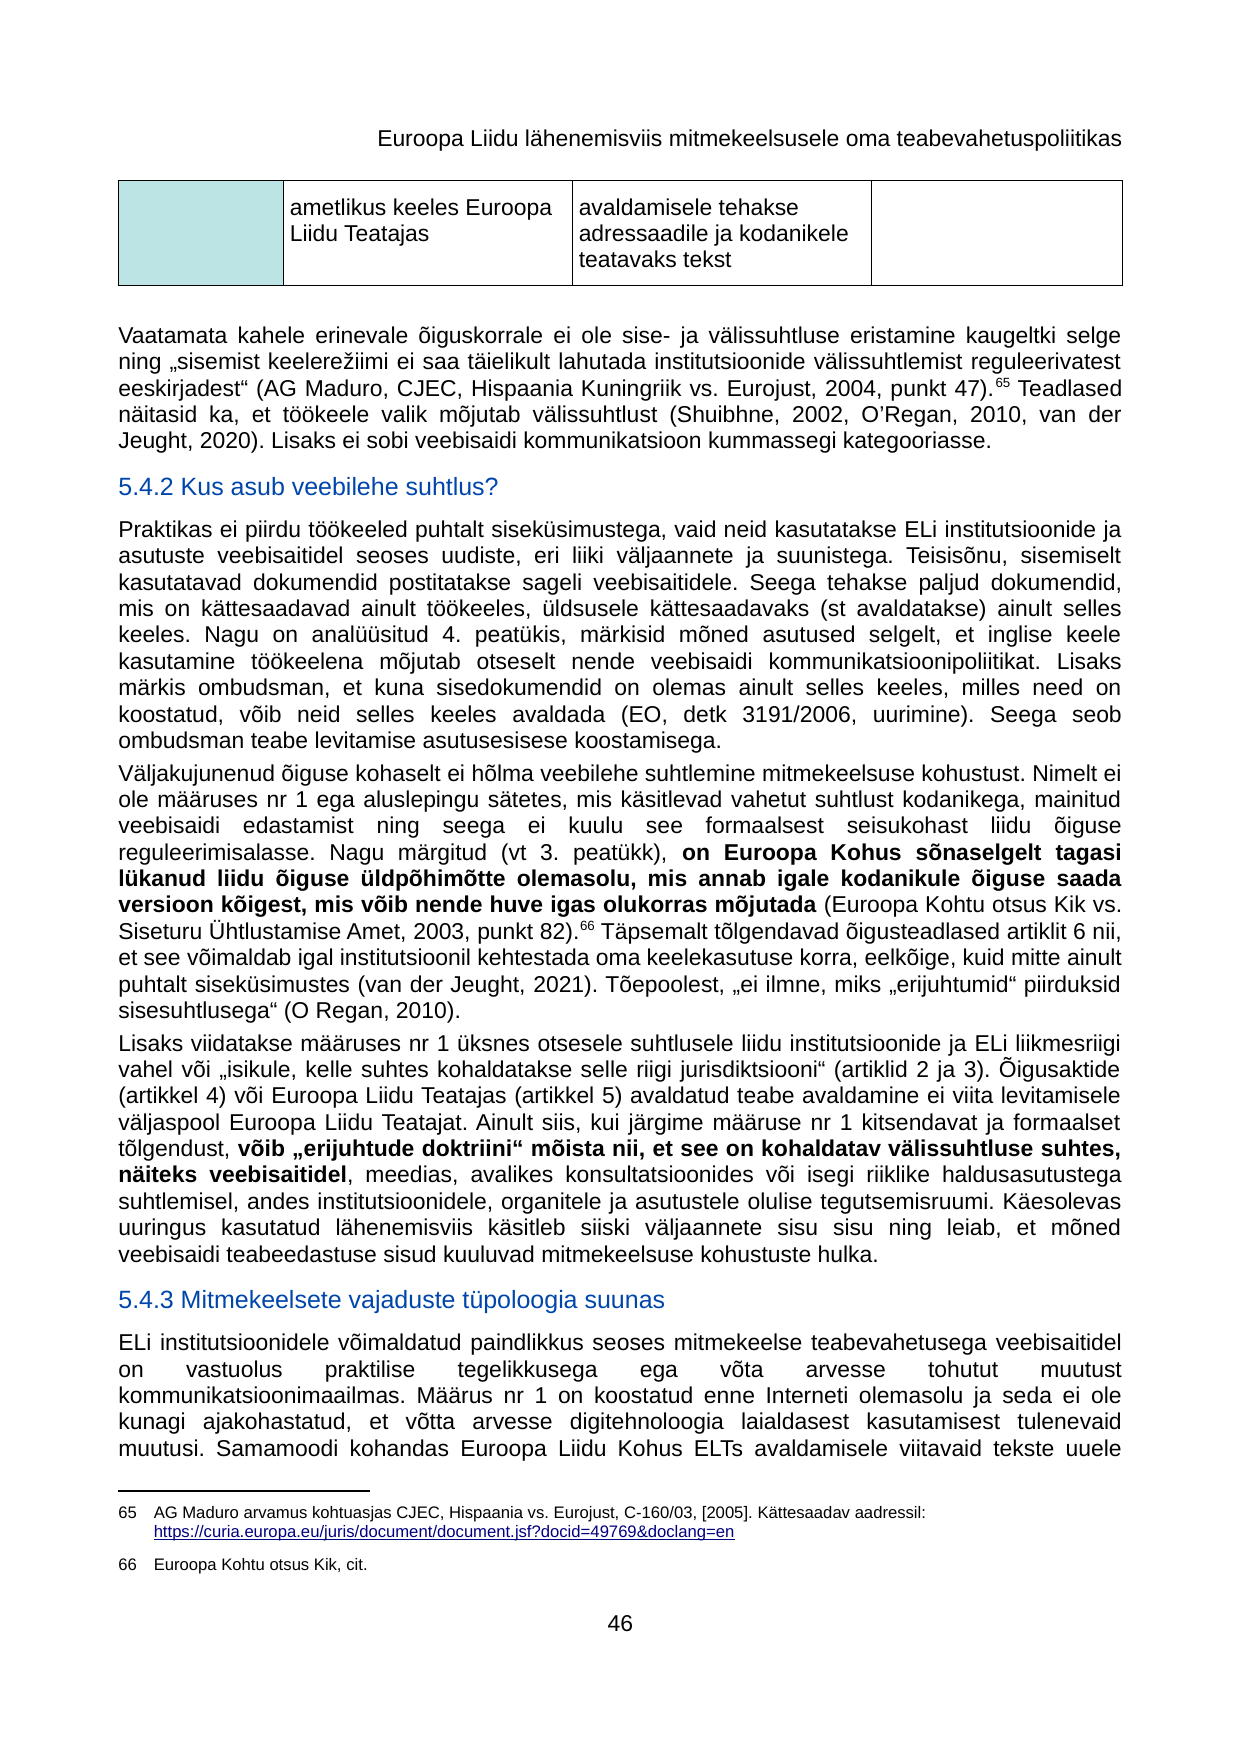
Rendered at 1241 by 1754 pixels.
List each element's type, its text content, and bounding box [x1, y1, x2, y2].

table_cell avaldamisele tehakse adressaadile ja kodanikele teatavaks tekst [573, 181, 871, 285]
text Praktikas ei piirdu töökeeled puhtalt siseküsimustega, vaid neid kasutatakse ELi institutsioonide ja asutuste veebisaitidel seoses uudiste, eri liiki väljaannete ja suunistega. Teisisõnu, sisemiselt kasutatavad dokumendid postitatakse sageli veebisaitidele. Seega tehakse paljud dokumendid, mis on kättesaadavad ainult töökeeles, üldsusele kättesaadavaks (st avaldatakse) ainult selles keeles. Nagu on analüüsitud 4. peatükis, märkisid mõned asutused selgelt, et inglise keele kasutamine töökeelena mõjutab otseselt nende veebisaidi kommunikatsioonipoliitikat. Lisaks märkis ombudsman, et kuna sisedokumendid on olemas ainult selles keeles, milles need on koostatud, võib neid selles keeles avaldada (EO, detk 3191/2006, uurimine). Seega seob ombudsman teabe levitamise asutusesisese koostamisega. [118, 516, 1122, 753]
text Lisaks viidatakse määruses nr 1 üksnes otsesele suhtlusele liidu institutsioonide ja ELi liikmesriigi vahel või „isikule, kelle suhtes kohaldatakse selle riigi jurisdiktsiooni“ (artiklid 2 ja 3). Õigusaktide (artikkel 4) või Euroopa Liidu Teatajas (artikkel 5) avaldatud teabe avaldamine ei viita levitamisele väljaspool Euroopa Liidu Teatajat. Ainult siis, kui järgime määruse nr 1 kitsendavat ja formaalset tõlgendust, võib „erijuhtude doktriini“ mõista nii, et see on kohaldatav välissuhtluse suhtes, näiteks veebisaitidel, meedias, avalikes konsultatsioonides või isegi riiklike haldusasutustega suhtlemisel, andes institutsioonidele, organitele ja asutustele olulise tegutsemisruumi. Käesolevas uuringus kasutatud lähenemisviis käsitleb siiski väljaannete sisu sisu ning leiab, et mõned veebisaidi teabeedastuse sisud kuuluvad mitmekeelsuse kohustuste hulka. [118, 1030, 1122, 1267]
text Vaatamata kahele erinevale õiguskorrale ei ole sise- ja välissuhtluse eristamine kaugeltki selge ning „sisemist keelerežiimi ei saa täielikult lahutada institutsioonide välissuhtlemist reguleerivatest eeskirjadest“ (AG Maduro, CJEC, Hispaania Kuningriik vs. Eurojust, 2004, punkt 47). Teadlased näitasid ka, et töökeele valik mõjutab välissuhtlust (Shuibhne, 2002, O’Regan, 2010, van der Jeught, 2020). Lisaks ei sobi veebisaidi kommunikatsioon kummassegi kategooriasse. [118, 322, 1122, 454]
text Väljakujunenud õiguse kohaselt ei hõlma veebilehe suhtlemine mitmekeelsuse kohustust. Nimelt ei ole määruses nr 1 ega aluslepingu sätetes, mis käsitlevad vahetut suhtlust kodanikega, mainitud veebisaidi edastamist ning seega ei kuulu see formaalsest seisukohast liidu õiguse reguleerimisalasse. Nagu märgitud (vt 3. peatükk), on Euroopa Kohus sõnaselgelt tagasi lükanud liidu õiguse üldpõhimõtte olemasolu, mis annab igale kodanikule õiguse saada versioon kõigest, mis võib nende huve igas olukorras mõjutada (Euroopa Kohtu otsus Kik vs. Siseturu Ühtlustamise Amet, 2003, punkt 82). Täpsemalt tõlgendavad õigusteadlased artiklit 6 nii, et see võimaldab igal institutsioonil kehtestada oma keelekasutuse korra, eelkõige, kuid mitte ainult puhtalt siseküsimustes (van der Jeught, 2021). Tõepoolest, „ei ilmne, miks „erijuhtumid“ piirduksid sisesuhtlusega“ (O Regan, 2010). [118, 760, 1122, 1023]
table_cell [119, 181, 283, 285]
text ELi institutsioonidele võimaldatud paindlikkus seoses mitmekeelse teabevahetusega veebisaitidel on vastuolus praktilise tegelikkusega ega võta arvesse tohutut muutust kommunikatsioonimaailmas. Määrus nr 1 on koostatud enne Interneti olemasolu ja seda ei ole kunagi ajakohastatud, et võtta arvesse digitehnoloogia laialdasest kasutamisest tulenevaid muutusi. Samamoodi kohandas Euroopa Liidu Kohus ELTs avaldamisele viitavaid tekste uuele [118, 1329, 1122, 1461]
text Euroopa Kohtu otsus Kik, cit. [118, 1554, 1122, 1573]
subtitle 5.4.2 Kus asub veebilehe suhtlus? [118, 472, 1122, 500]
table_cell [872, 181, 1122, 285]
subtitle 5.4.3 Mitmekeelsete vajaduste tüpoloogia suunas [118, 1285, 1122, 1313]
text AG Maduro arvamus kohtuasjas CJEC, Hispaania vs. Eurojust, C-160/03, [2005]. Kättesaadav aadressil: https://curia.europa.eu/juris/document/document.jsf?docid=49769&doclang=en [118, 1503, 1122, 1541]
table_cell ametlikus keeles Euroopa Liidu Teatajas [284, 181, 572, 285]
